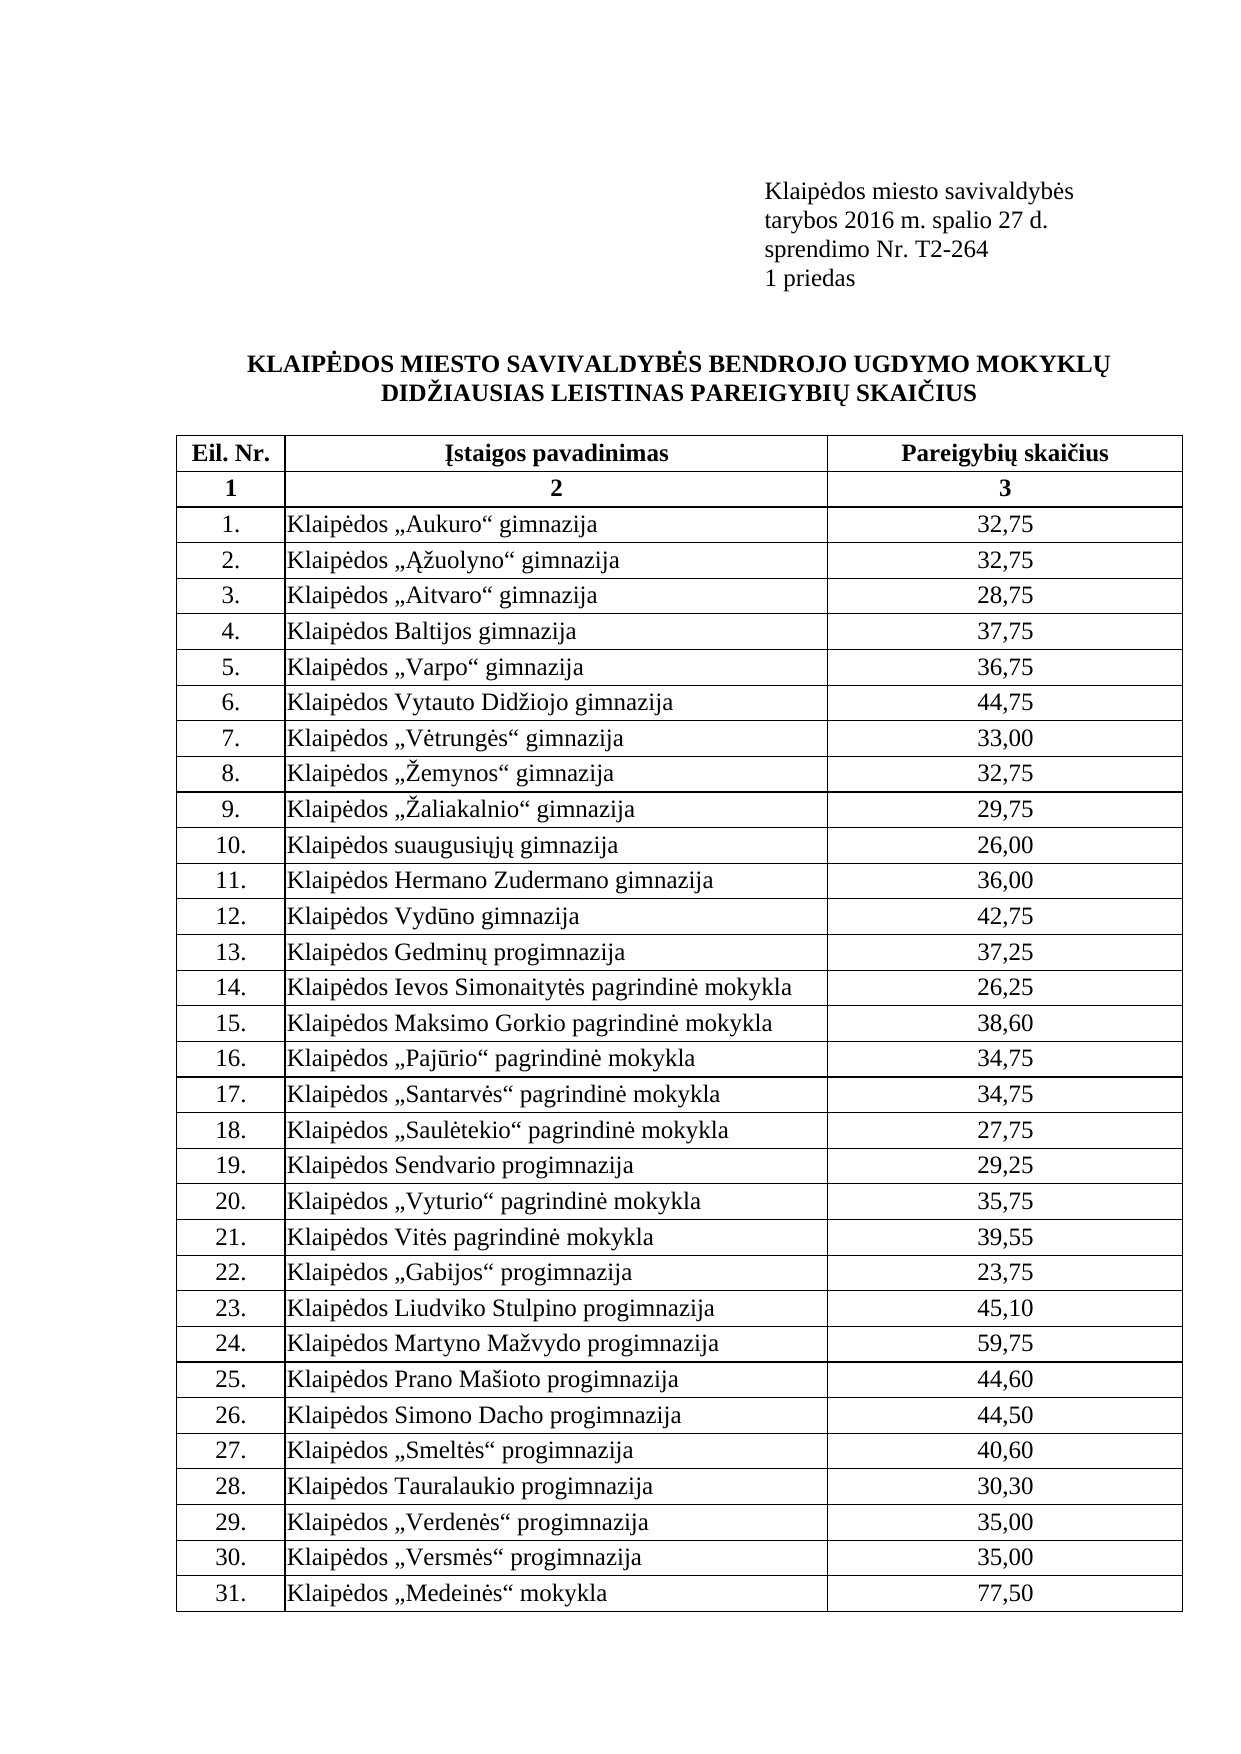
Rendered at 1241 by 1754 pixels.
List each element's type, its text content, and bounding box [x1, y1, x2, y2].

table_cell Klaipėdos Vytauto Didžiojo gimnazija [286, 686, 827, 720]
table_cell Klaipėdos Tauralaukio progimnazija [286, 1469, 827, 1504]
table_cell 3. [177, 579, 284, 613]
text Klaipėdos miesto savivaldybės [764, 176, 1181, 205]
table_cell Klaipėdos Vydūno gimnazija [286, 899, 827, 934]
table_cell 34,75 [828, 1042, 1182, 1076]
table_cell Klaipėdos „Aukuro“ gimnazija [286, 508, 827, 542]
table_cell Klaipėdos „Gabijos“ progimnazija [286, 1256, 827, 1290]
table_cell 30. [177, 1541, 284, 1575]
table_cell 44,50 [828, 1398, 1182, 1433]
table_cell 4. [177, 614, 284, 649]
table_cell Klaipėdos „Žaliakalnio“ gimnazija [286, 793, 827, 827]
table_cell Klaipėdos „Žemynos“ gimnazija [286, 757, 827, 791]
table_cell 10. [177, 828, 284, 863]
text 1 priedas [764, 263, 1181, 291]
table_cell 27,75 [828, 1113, 1182, 1148]
table_cell 24. [177, 1327, 284, 1361]
table_cell 32,75 [828, 543, 1182, 578]
table_cell 44,75 [828, 686, 1182, 720]
table_header Eil. Nr. [177, 436, 284, 471]
table_cell 28. [177, 1469, 284, 1504]
table_cell 20. [177, 1184, 284, 1219]
table_cell Klaipėdos Simono Dacho progimnazija [286, 1398, 827, 1433]
table_cell 35,00 [828, 1505, 1182, 1539]
table_cell Klaipėdos Hermano Zudermano gimnazija [286, 864, 827, 898]
table_cell Klaipėdos Martyno Mažvydo progimnazija [286, 1327, 827, 1361]
table_cell Klaipėdos suaugusiųjų gimnazija [286, 828, 827, 863]
text sprendimo Nr. T2-264 [764, 234, 1181, 263]
table_cell 1. [177, 508, 284, 542]
table_cell Klaipėdos „Pajūrio“ pagrindinė mokykla [286, 1042, 827, 1076]
table_cell 6. [177, 686, 284, 720]
table_cell 35,00 [828, 1541, 1182, 1575]
table_cell Klaipėdos Ievos Simonaitytės pagrindinė mokykla [286, 971, 827, 1005]
table_cell 5. [177, 650, 284, 684]
table_cell 18. [177, 1113, 284, 1148]
table_cell Klaipėdos „Varpo“ gimnazija [286, 650, 827, 684]
table_cell 16. [177, 1042, 284, 1076]
table_cell 23,75 [828, 1256, 1182, 1290]
table_header Pareigybių skaičius [828, 436, 1182, 471]
table_cell 14. [177, 971, 284, 1005]
text KLAIPĖDOS MIESTO SAVIVALDYBĖS BENDROJO UGDYMO MOKYKLŲ DIDŽIAUSIAS LEISTINAS PAREIGYBIŲ SKAIČIUS [177, 349, 1181, 406]
table_cell 30,30 [828, 1469, 1182, 1504]
table_cell 36,75 [828, 650, 1182, 684]
table_cell 32,75 [828, 757, 1182, 791]
table_cell 15. [177, 1006, 284, 1041]
table_cell 28,75 [828, 579, 1182, 613]
table_cell 11. [177, 864, 284, 898]
table_cell Klaipėdos „Vyturio“ pagrindinė mokykla [286, 1184, 827, 1219]
table_cell 34,75 [828, 1078, 1182, 1112]
table_cell 37,75 [828, 614, 1182, 649]
table_cell 25. [177, 1363, 284, 1397]
table_cell Klaipėdos Prano Mašioto progimnazija [286, 1363, 827, 1397]
table_cell 29,75 [828, 793, 1182, 827]
table_cell 31. [177, 1576, 284, 1611]
table_cell 8. [177, 757, 284, 791]
table_cell 17. [177, 1078, 284, 1112]
table_cell 38,60 [828, 1006, 1182, 1041]
table_cell Klaipėdos Gedminų progimnazija [286, 935, 827, 969]
table_header Įstaigos pavadinimas [286, 436, 827, 471]
table_cell Klaipėdos Liudviko Stulpino progimnazija [286, 1291, 827, 1326]
table_cell 23. [177, 1291, 284, 1326]
table_cell 2 [286, 472, 827, 506]
table_cell 37,25 [828, 935, 1182, 969]
table_cell 26,00 [828, 828, 1182, 863]
table_cell Klaipėdos „Smeltės“ progimnazija [286, 1434, 827, 1468]
table_cell 35,75 [828, 1184, 1182, 1219]
table_cell 39,55 [828, 1220, 1182, 1254]
table_cell Klaipėdos Maksimo Gorkio pagrindinė mokykla [286, 1006, 827, 1041]
table_cell Klaipėdos „Santarvės“ pagrindinė mokykla [286, 1078, 827, 1112]
table_cell 36,00 [828, 864, 1182, 898]
table_cell 7. [177, 721, 284, 756]
table_cell Klaipėdos Sendvario progimnazija [286, 1149, 827, 1183]
table_cell Klaipėdos „Medeinės“ mokykla [286, 1576, 827, 1611]
table_cell 26. [177, 1398, 284, 1433]
table_cell Klaipėdos „Aitvaro“ gimnazija [286, 579, 827, 613]
table_cell 12. [177, 899, 284, 934]
table_cell 44,60 [828, 1363, 1182, 1397]
table_cell 19. [177, 1149, 284, 1183]
table_cell 77,50 [828, 1576, 1182, 1611]
text tarybos 2016 m. spalio 27 d. [764, 205, 1181, 234]
table_cell Klaipėdos Baltijos gimnazija [286, 614, 827, 649]
table_cell 26,25 [828, 971, 1182, 1005]
table_cell 33,00 [828, 721, 1182, 756]
table_cell 59,75 [828, 1327, 1182, 1361]
table_cell 40,60 [828, 1434, 1182, 1468]
table_cell Klaipėdos „Ąžuolyno“ gimnazija [286, 543, 827, 578]
table_cell 2. [177, 543, 284, 578]
table_cell 27. [177, 1434, 284, 1468]
table_cell 9. [177, 793, 284, 827]
table_cell 45,10 [828, 1291, 1182, 1326]
table_cell 3 [828, 472, 1182, 506]
table_cell Klaipėdos „Saulėtekio“ pagrindinė mokykla [286, 1113, 827, 1148]
table_cell 22. [177, 1256, 284, 1290]
table_cell Klaipėdos Vitės pagrindinė mokykla [286, 1220, 827, 1254]
table_cell Klaipėdos „Versmės“ progimnazija [286, 1541, 827, 1575]
table_cell 29. [177, 1505, 284, 1539]
table_cell 29,25 [828, 1149, 1182, 1183]
table_cell 32,75 [828, 508, 1182, 542]
table_cell 13. [177, 935, 284, 969]
table_cell Klaipėdos „Vėtrungės“ gimnazija [286, 721, 827, 756]
table_cell 1 [177, 472, 284, 506]
table_cell 42,75 [828, 899, 1182, 934]
table_cell 21. [177, 1220, 284, 1254]
table_cell Klaipėdos „Verdenės“ progimnazija [286, 1505, 827, 1539]
